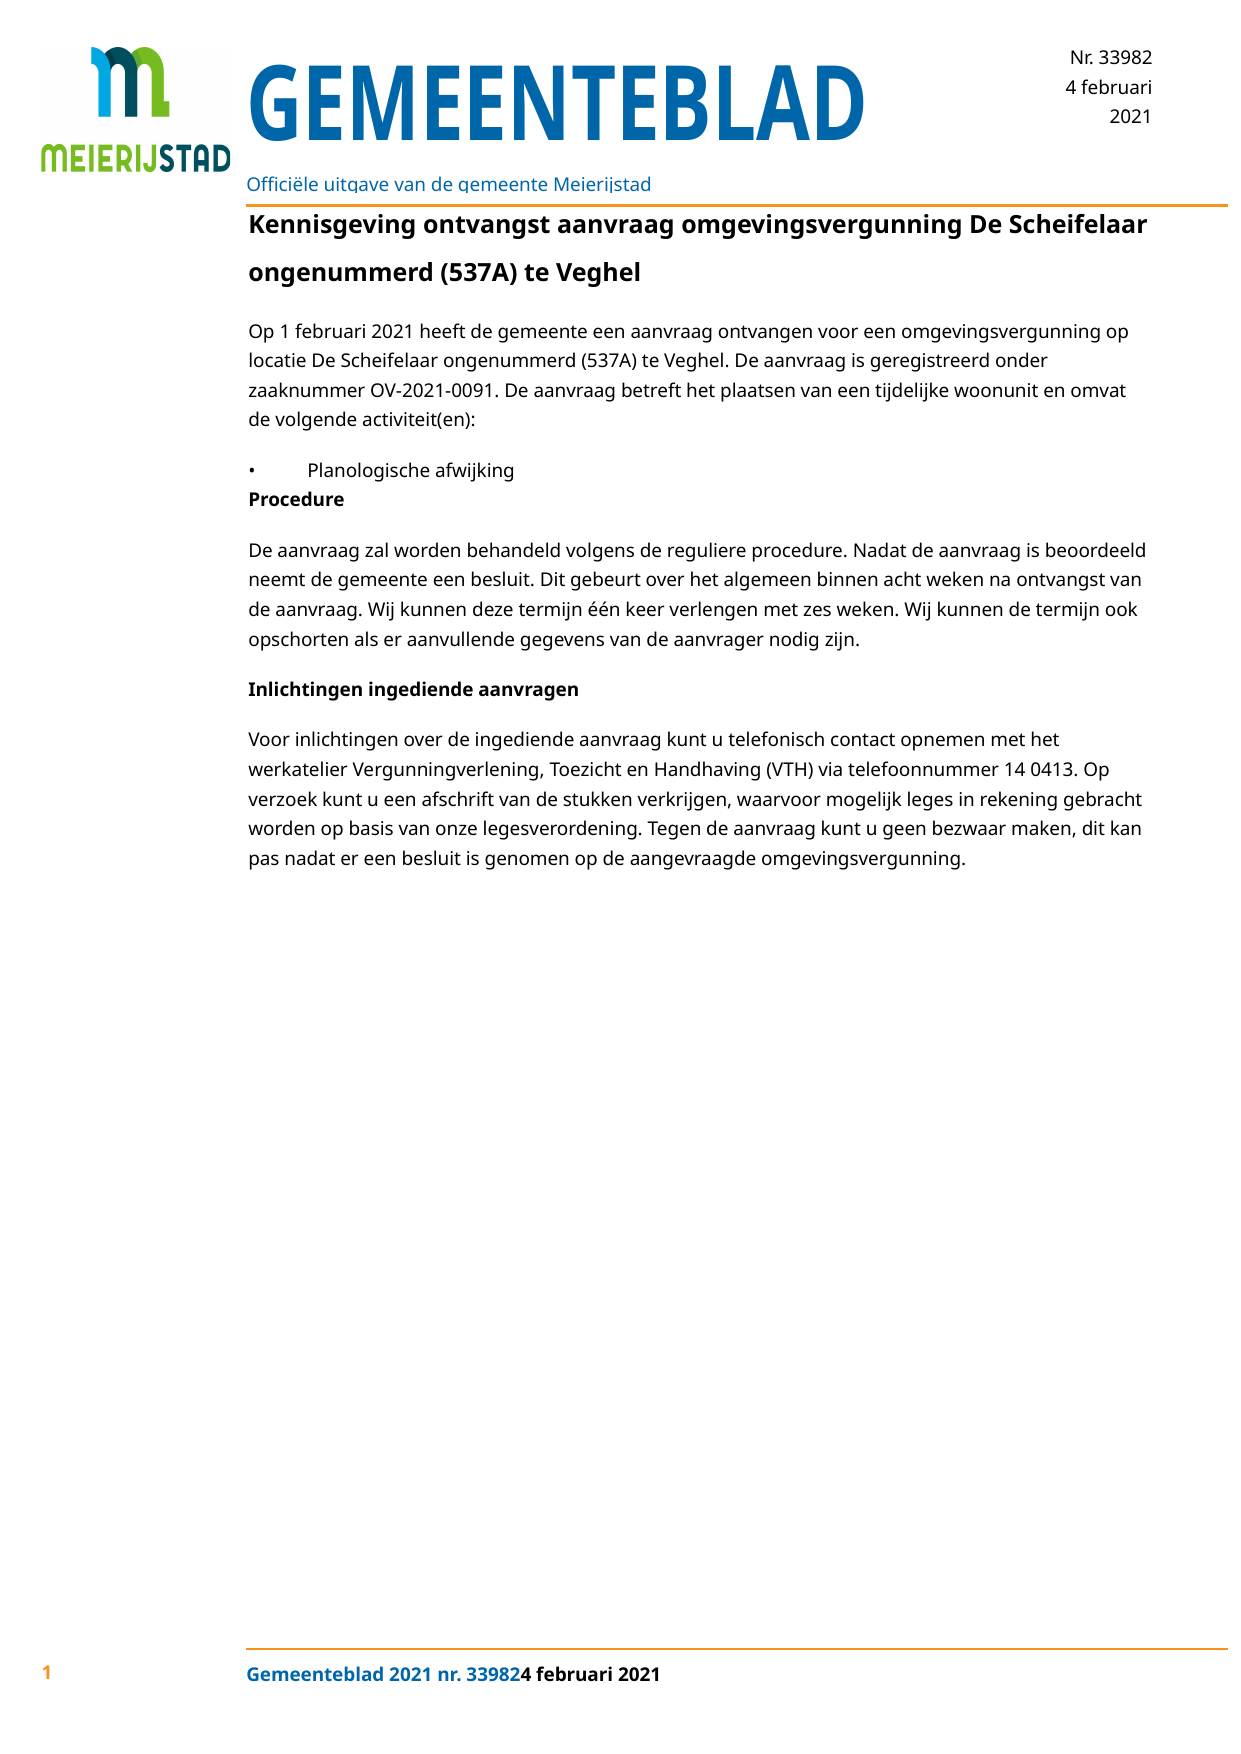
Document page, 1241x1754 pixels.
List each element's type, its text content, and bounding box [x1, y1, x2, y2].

text De aanvraag zal worden behandeld volgens de reguliere procedure. Nadat de aanvraag is beoordeeld neemt de gemeente een besluit. Dit gebeurt over het algemeen binnen acht weken na ontvangst van de aanvraag. Wij kunnen deze termijn één keer verlengen met zes weken. Wij kunnen de termijn ook opschorten als er aanvullende gegevens van de aanvrager nodig zijn. [248, 537, 1152, 652]
text Voor inlichtingen over de ingediende aanvraag kunt u telefonisch contact opnemen met het werkatelier Vergunningverlening, Toezicht en Handhaving (VTH) via telefoonnummer 14 0413. Op verzoek kunt u een afschrift van de stukken verkrijgen, waarvoor mogelijk leges in rekening gebracht worden op basis van onze legesverordening. Tegen de aanvraag kunt u geen bezwaar maken, dit kan pas nadat er een besluit is genomen op de aangevraagde omgevingsvergunning. [248, 727, 1152, 871]
text Inlichtingen ingediende aanvragen [248, 676, 1152, 702]
picture [41, 47, 231, 172]
list Planologische afwijking [248, 457, 1152, 483]
text Procedure [248, 487, 1152, 512]
text Kennisgeving ontvangst aanvraag omgevingsvergunning De Scheifelaar ongenummerd (537A) te Veghel [248, 207, 1152, 288]
text Op 1 februari 2021 heeft de gemeente een aanvraag ontvangen voor een omgevingsvergunning op locatie De Scheifelaar ongenummerd (537A) te Veghel. De aanvraag is geregistreerd onder zaaknummer OV-2021-0091. De aanvraag betreft het plaatsen van een tijdelijke woonunit en omvat de volgende activiteit(en): [248, 318, 1152, 432]
